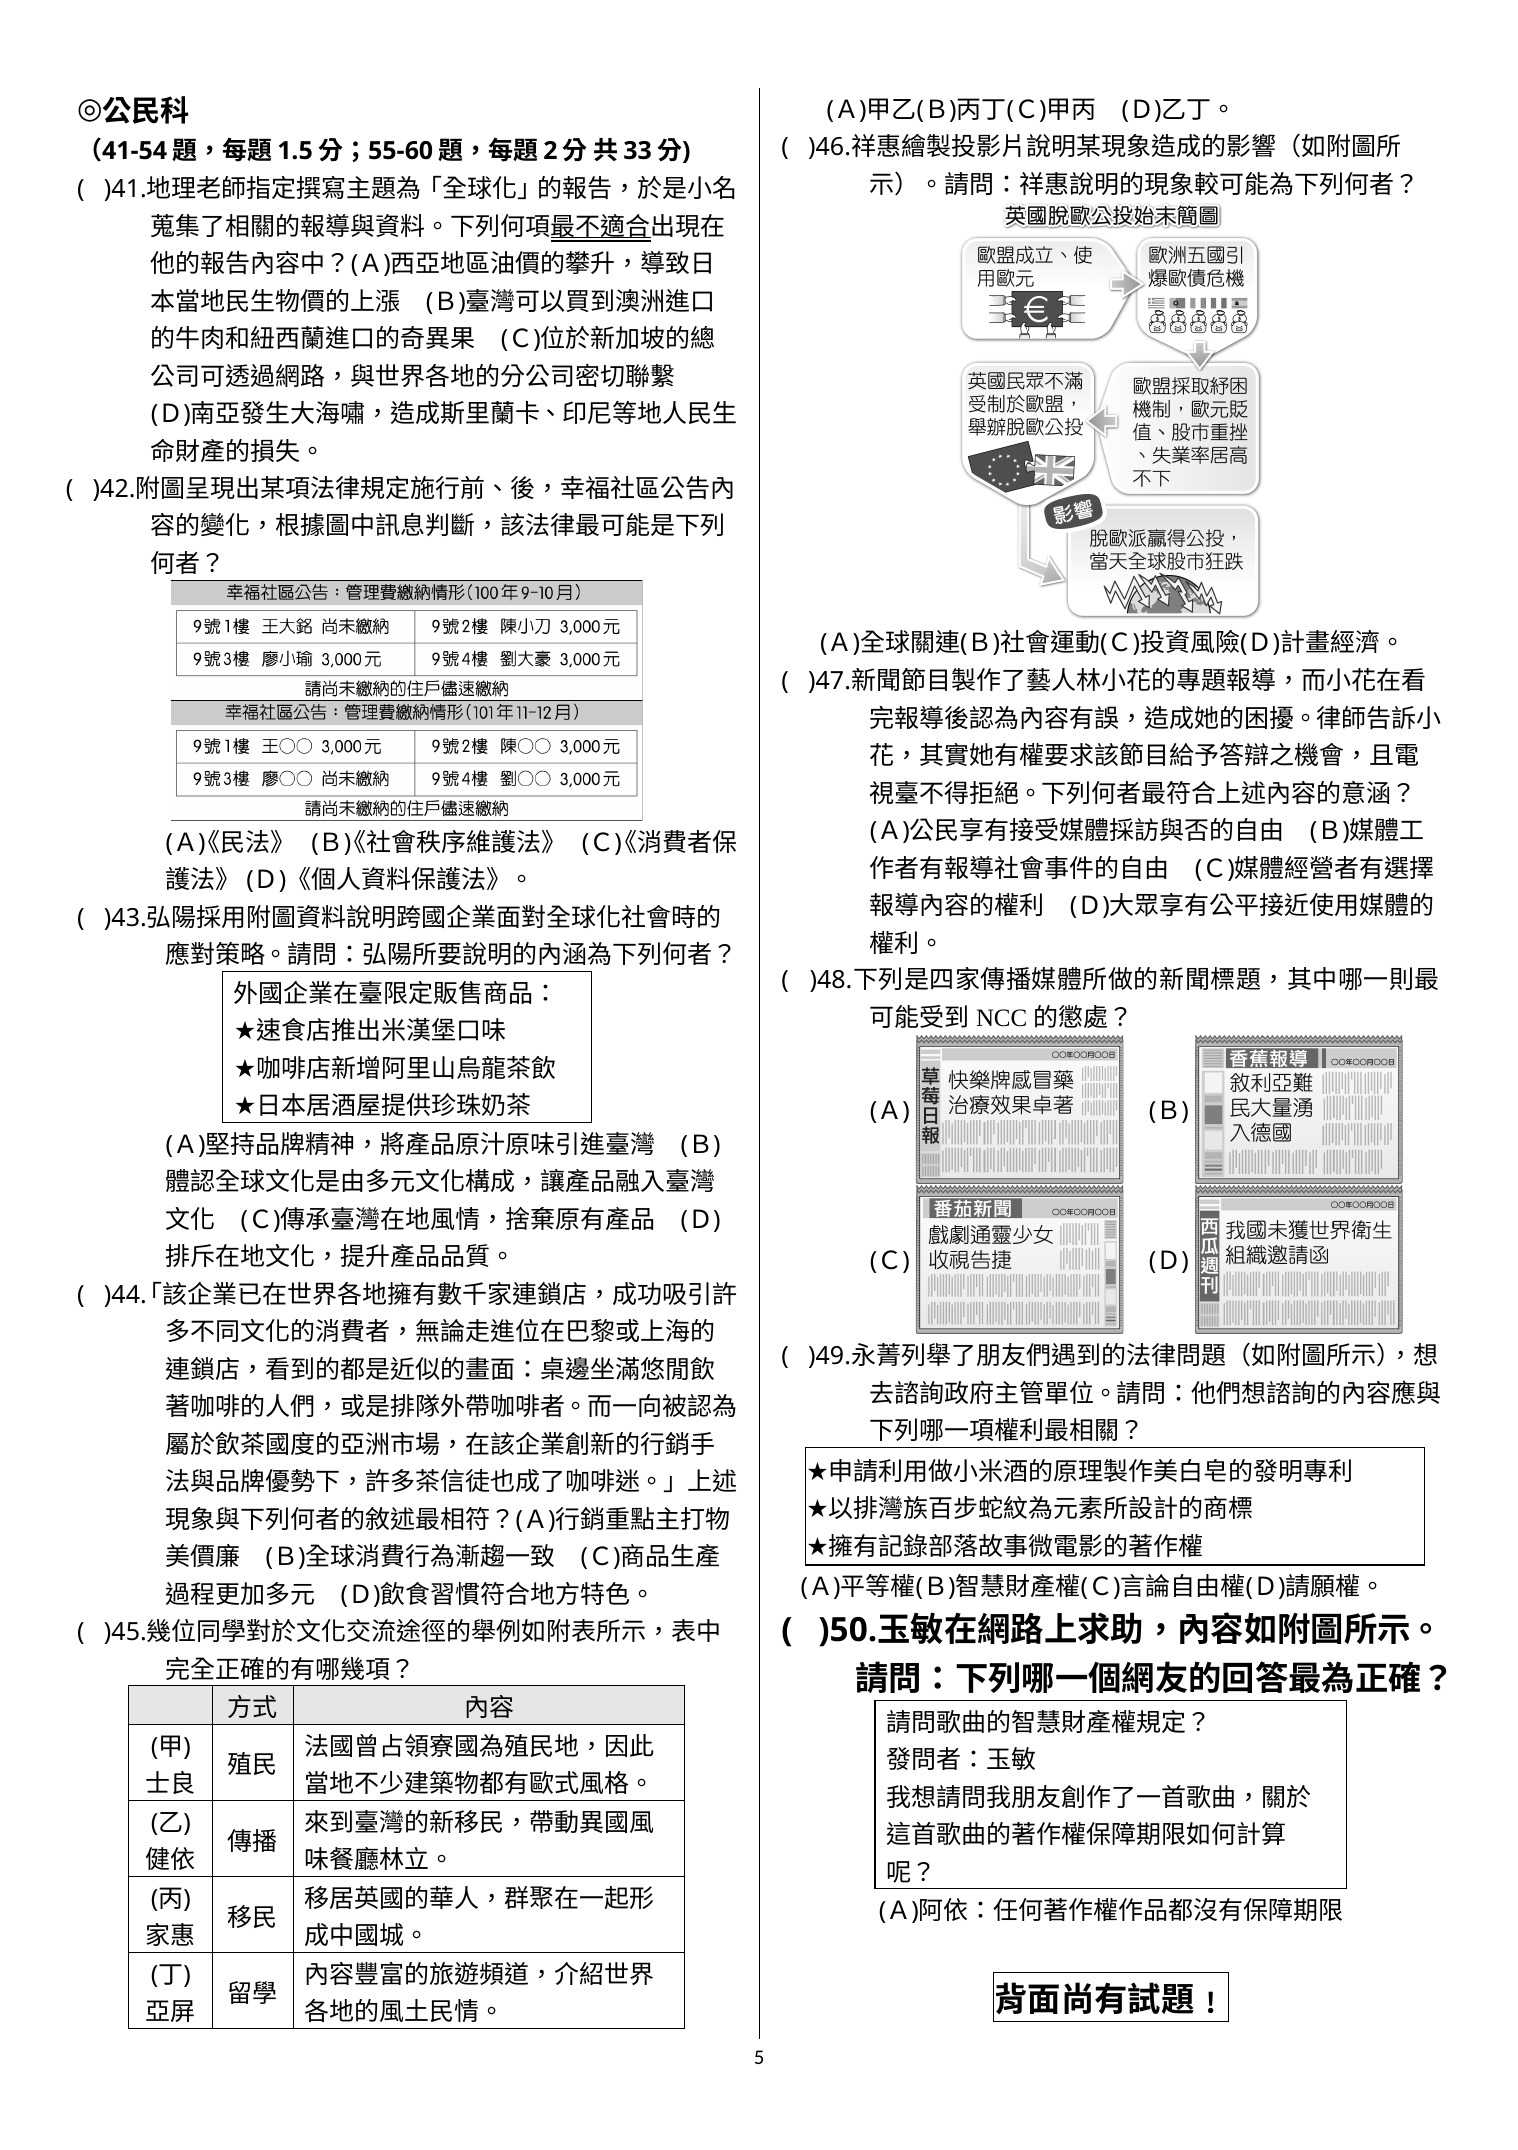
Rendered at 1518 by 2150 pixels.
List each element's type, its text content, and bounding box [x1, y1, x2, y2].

text ( )45.幾位同學對於文化交流途徑的舉例如附表所示，表中完全正確的有哪幾項？ [77, 1610, 737, 1685]
table_header 方式 [213, 1686, 293, 1724]
table_header 請問歌曲的智慧財產權規定？ 發問者：玉敏 我想請問我朋友創作了一首歌曲，關於這首歌曲的著作權保障期限如何計算呢？ [876, 1701, 1346, 1888]
text ( )48.下列是四家傳播媒體所做的新聞標題，其中哪一則最可能受到 NCC 的懲處？ [781, 959, 1441, 1034]
text （41-54題，每題1.5分；55-60題，每題2分 共33分) [77, 130, 737, 168]
picture [1195, 1035, 1403, 1184]
table_cell 傳播 [213, 1801, 293, 1876]
table_cell 法國曾占領寮國為殖民地，因此當地不少建築物都有歐式風格。 [294, 1725, 684, 1800]
table_header 外國企業在臺限定販售商品： ★速食店推出米漢堡口味 ★咖啡店新增阿里山烏龍茶飲 ★日本居酒屋提供珍珠奶茶 [223, 972, 591, 1122]
text ( )47.新聞節目製作了藝人林小花的專題報導，而小花在看完報導後認為內容有誤，造成她的困擾。律師告訴小花，其實她有權要求該節目給予答辯之機會，且電視臺不得拒絕。下列何者最符合上述內容的意涵？ (Ａ)公民享有接受媒體採訪與否的自由 (Ｂ)媒體工作者有報導社會事件的自由 (Ｃ)媒體經營者有選擇報導內容的權利 (Ｄ)大眾享有公平接近使用媒體的權利。 [781, 659, 1441, 959]
text ◎公民科 [77, 88, 737, 130]
text ( )44.「該企業已在世界各地擁有數千家連鎖店，成功吸引許多不同文化的消費者，無論走進位在巴黎或上海的連鎖店，看到的都是近似的畫面：桌邊坐滿悠閒飲著咖啡的人們，或是排隊外帶咖啡者。而一向被認為屬於飲茶國度的亞洲市場，在該企業創新的行銷手法與品牌優勢下，許多茶信徒也成了咖啡迷。」上述現象與下列何者的敘述最相符？(Ａ)行銷重點主打物美價廉 (Ｂ)全球消費行為漸趨一致 (Ｃ)商品生產過程更加多元 (Ｄ)飲食習慣符合地方特色。 [77, 1273, 737, 1610]
text [781, 1972, 993, 2022]
text 背面尚有試題﹗ [994, 1973, 1228, 2021]
table_cell (甲)士良 [129, 1725, 212, 1800]
table_cell 移民 [213, 1877, 293, 1952]
picture [915, 1035, 1124, 1184]
text (Ａ)平等權(Ｂ)智慧財產權(Ｃ)言論自由權(Ｄ)請願權。 [781, 1566, 1441, 1603]
table_cell 留學 [213, 1953, 293, 2028]
table_header [129, 1686, 212, 1724]
picture [171, 580, 643, 821]
text (Ａ)堅持品牌精神，將產品原汁原味引進臺灣 (Ｂ)體認全球文化是由多元文化構成，讓產品融入臺灣文化 (Ｃ)傳承臺灣在地風情，捨棄原有產品 (Ｄ)排斥在地文化，提升產品品質。 [165, 1123, 737, 1273]
picture [1195, 1185, 1403, 1334]
table_cell 移居英國的華人，群聚在一起形成中國城。 [294, 1877, 684, 1952]
text ★以排灣族百步蛇紋為元素所設計的商標 [806, 1484, 1424, 1522]
table_cell (丁)亞屏 [129, 1953, 212, 2028]
text ( )41.地理老師指定撰寫主題為「全球化」的報告，於是小名蒐集了相關的報導與資料。下列何項最不適合出現在他的報告內容中？(Ａ)西亞地區油價的攀升，導致日本當地民生物價的上漲 (Ｂ)臺灣可以買到澳洲進口的牛肉和紐西蘭進口的奇異果 (Ｃ)位於新加坡的總公司可透過網路，與世界各地的分公司密切聯繫 (Ｄ)南亞發生大海嘯，造成斯里蘭卡、印尼等地人民生命財產的損失。 [77, 168, 737, 468]
table_cell (丙)家惠 [129, 1877, 212, 1952]
text (Ａ)甲乙(Ｂ)丙丁(Ｃ)甲丙 (Ｄ)乙丁。 [781, 88, 1441, 125]
text ( )43.弘陽採用附圖資料說明跨國企業面對全球化社會時的應對策略。請問：弘陽所要說明的內涵為下列何者？ [77, 896, 737, 971]
table_cell 內容豐富的旅遊頻道，介紹世界各地的風土民情。 [294, 1953, 684, 2028]
table_cell 來到臺灣的新移民，帶動異國風味餐廳林立。 [294, 1801, 684, 1876]
text (Ａ) (Ｂ) [869, 1034, 1441, 1184]
text ★擁有記錄部落故事微電影的著作權 [806, 1522, 1424, 1564]
table_cell (乙)健依 [129, 1801, 212, 1876]
text [1229, 1972, 1441, 2022]
text ★申請利用做小米酒的原理製作美白皂的發明專利 [806, 1448, 1424, 1484]
text (Ｃ) (Ｄ) [869, 1184, 1441, 1334]
text (Ａ)阿依：任何著作權作品都沒有保障期限 [781, 1889, 1441, 1927]
picture [915, 1185, 1124, 1334]
picture [957, 200, 1264, 622]
text (Ａ)全球關連(Ｂ)社會運動(Ｃ)投資風險(Ｄ)計畫經濟。 [781, 622, 1441, 659]
text (Ａ)《民法》 (Ｂ)《社會秩序維護法》 (Ｃ)《消費者保護法》 (Ｄ)《個人資料保護法》。 [165, 821, 737, 896]
text ( )46.祥惠繪製投影片說明某現象造成的影響（如附圖所示）。請問：祥惠說明的現象較可能為下列何者？ [781, 125, 1441, 200]
table_cell 殖民 [213, 1725, 293, 1800]
table_header 內容 [294, 1686, 684, 1724]
text ( )50.玉敏在網路上求助，內容如附圖所示。請問：下列哪一個網友的回答最為正確？ [781, 1603, 1441, 1700]
text ( )42.附圖呈現出某項法律規定施行前、後，幸福社區公告內容的變化，根據圖中訊息判斷，該法律最可能是下列何者？ [66, 468, 737, 580]
text ( )49.永菁列舉了朋友們遇到的法律問題（如附圖所示），想去諮詢政府主管單位。請問：他們想諮詢的內容應與下列哪一項權利最相關？ [781, 1334, 1441, 1447]
